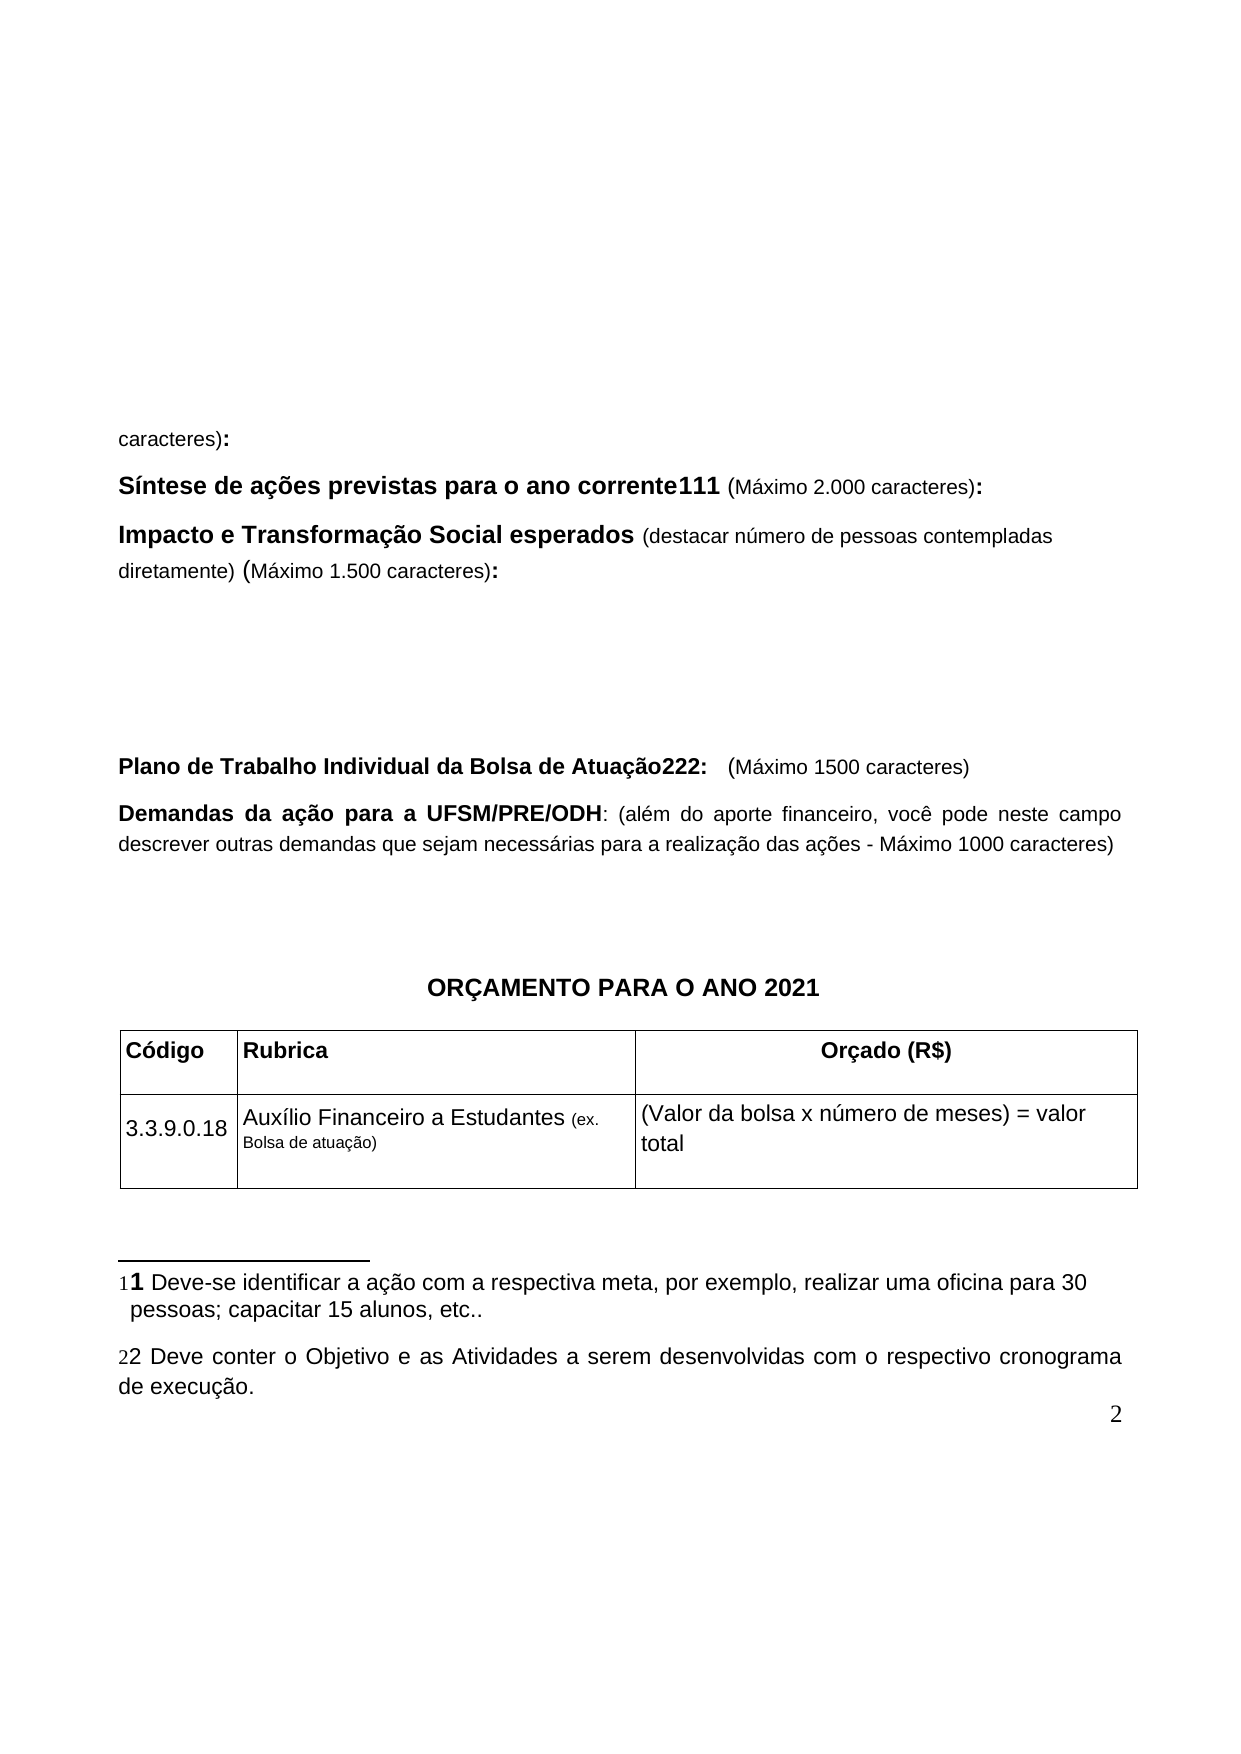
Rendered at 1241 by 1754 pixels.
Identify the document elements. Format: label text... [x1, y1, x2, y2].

table_header Rubrica [238, 1031, 635, 1094]
text Impacto e Transformação Social esperados (destacar número de pessoas contempladas diretamente) (Máximo 1.500 caracteres): [118, 520, 1122, 584]
text ORÇAMENTO PARA O ANO 2021 [118, 973, 1122, 1002]
table_header Orçado (R$) [636, 1031, 1137, 1094]
table_cell Auxílio Financeiro a Estudantes (ex. Bolsa de atuação) [238, 1095, 635, 1187]
text Demandas da ação para a UFSM/PRE/ODH: (além do aporte financeiro, você pode neste campo descrever outras demandas que sejam necessárias para a realização das ações - Máximo 1000 caracteres) [118, 800, 1122, 855]
table_header Código [121, 1031, 237, 1094]
table_cell 3.3.9.0.18 [121, 1095, 237, 1187]
text Síntese de ações previstas para o ano corrente11 (Máximo 2.000 caracteres): [118, 471, 1122, 500]
text 1 Deve-se identificar a ação com a respectiva meta, por exemplo, realizar uma oficina para 30 pessoas; capacitar 15 alunos, etc.. [118, 1267, 1122, 1322]
text caracteres): [118, 425, 1122, 452]
text Plano de Trabalho Individual da Bolsa de Atuação22: (Máximo 1500 caracteres) [118, 751, 1122, 780]
table_cell (Valor da bolsa x número de meses) = valor total [636, 1095, 1137, 1187]
text 2 Deve conter o Objetivo e as Atividades a serem desenvolvidas com o respectivo cronograma de execução. [118, 1343, 1122, 1399]
